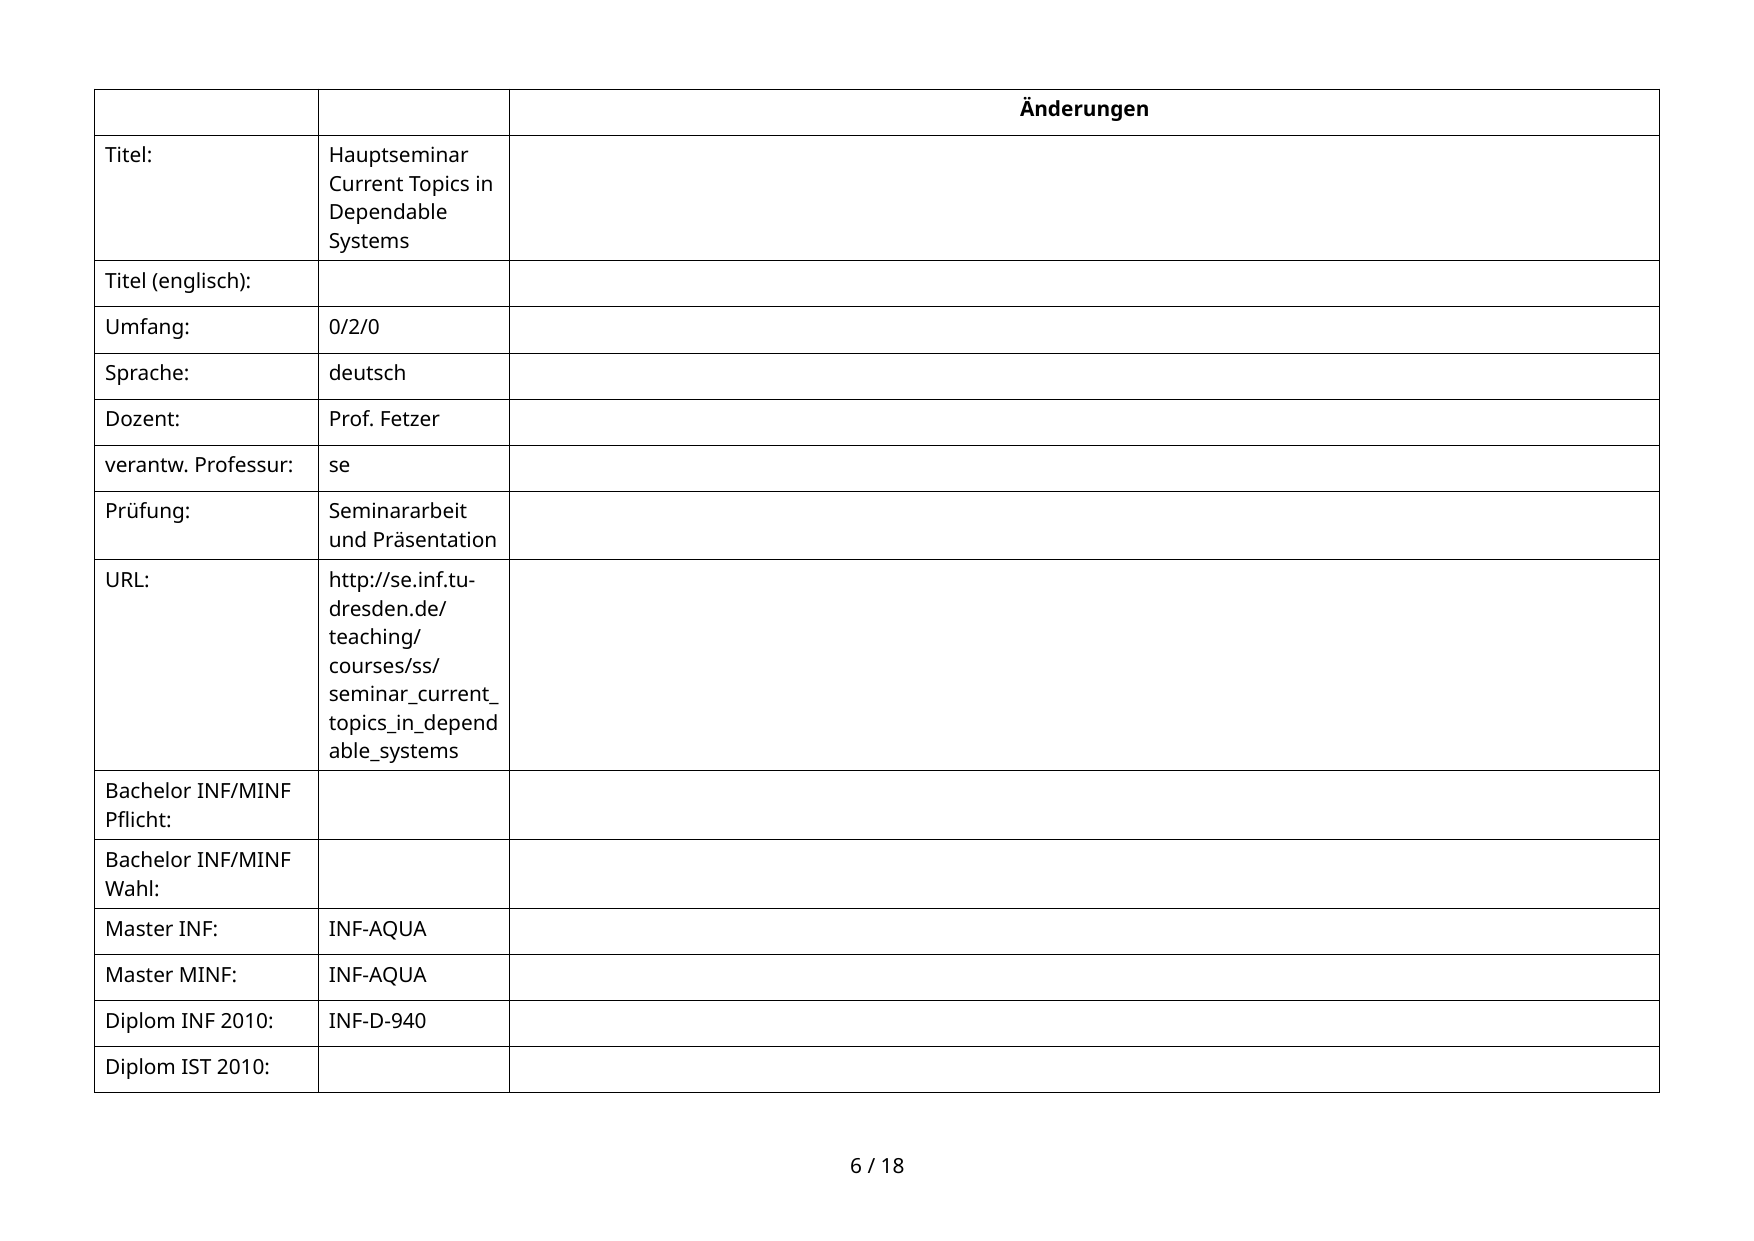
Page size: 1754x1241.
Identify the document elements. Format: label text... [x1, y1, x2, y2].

table_cell Master INF: [95, 909, 318, 954]
table_cell Hauptseminar Current Topics in Dependable Systems [319, 136, 509, 260]
table_cell [319, 261, 509, 306]
table_header [95, 90, 318, 134]
table_cell [319, 1047, 509, 1092]
table_cell INF-AQUA [319, 955, 509, 1000]
table_cell [510, 909, 1659, 954]
table_cell [510, 771, 1659, 839]
table_cell Umfang: [95, 307, 318, 352]
table_cell [510, 446, 1659, 491]
table_cell se [319, 446, 509, 491]
table_cell [510, 560, 1659, 770]
table_cell [510, 136, 1659, 260]
table_cell Bachelor INF/MINF Pflicht: [95, 771, 318, 839]
table_cell Titel: [95, 136, 318, 260]
table_cell [510, 1001, 1659, 1046]
table_cell verantw. Professur: [95, 446, 318, 491]
table_cell Seminararbeit und Präsentation [319, 492, 509, 559]
table_cell [510, 1047, 1659, 1092]
table_cell [510, 840, 1659, 908]
table_cell [510, 400, 1659, 444]
table_header Änderungen [510, 90, 1659, 134]
table_cell 0/2/0 [319, 307, 509, 352]
table_cell Sprache: [95, 354, 318, 398]
table_cell INF-D-940 [319, 1001, 509, 1046]
table_cell [510, 492, 1659, 559]
table_cell [319, 771, 509, 839]
table_cell Bachelor INF/MINF Wahl: [95, 840, 318, 908]
table_cell deutsch [319, 354, 509, 398]
table_cell Dozent: [95, 400, 318, 444]
table_cell Titel (englisch): [95, 261, 318, 306]
table_cell [319, 840, 509, 908]
table_cell [510, 307, 1659, 352]
table_cell INF-AQUA [319, 909, 509, 954]
table_cell URL: [95, 560, 318, 770]
table_cell Prüfung: [95, 492, 318, 559]
table_cell Prof. Fetzer [319, 400, 509, 444]
table_cell [510, 261, 1659, 306]
table_cell http://se.inf.tu-dresden.de/teaching/courses/ss/seminar_current_topics_in_dependable_systems [319, 560, 509, 770]
table_header [319, 90, 509, 134]
table_cell [510, 955, 1659, 1000]
table_cell Diplom INF 2010: [95, 1001, 318, 1046]
table_cell [510, 354, 1659, 398]
table_cell Diplom IST 2010: [95, 1047, 318, 1092]
table_cell Master MINF: [95, 955, 318, 1000]
